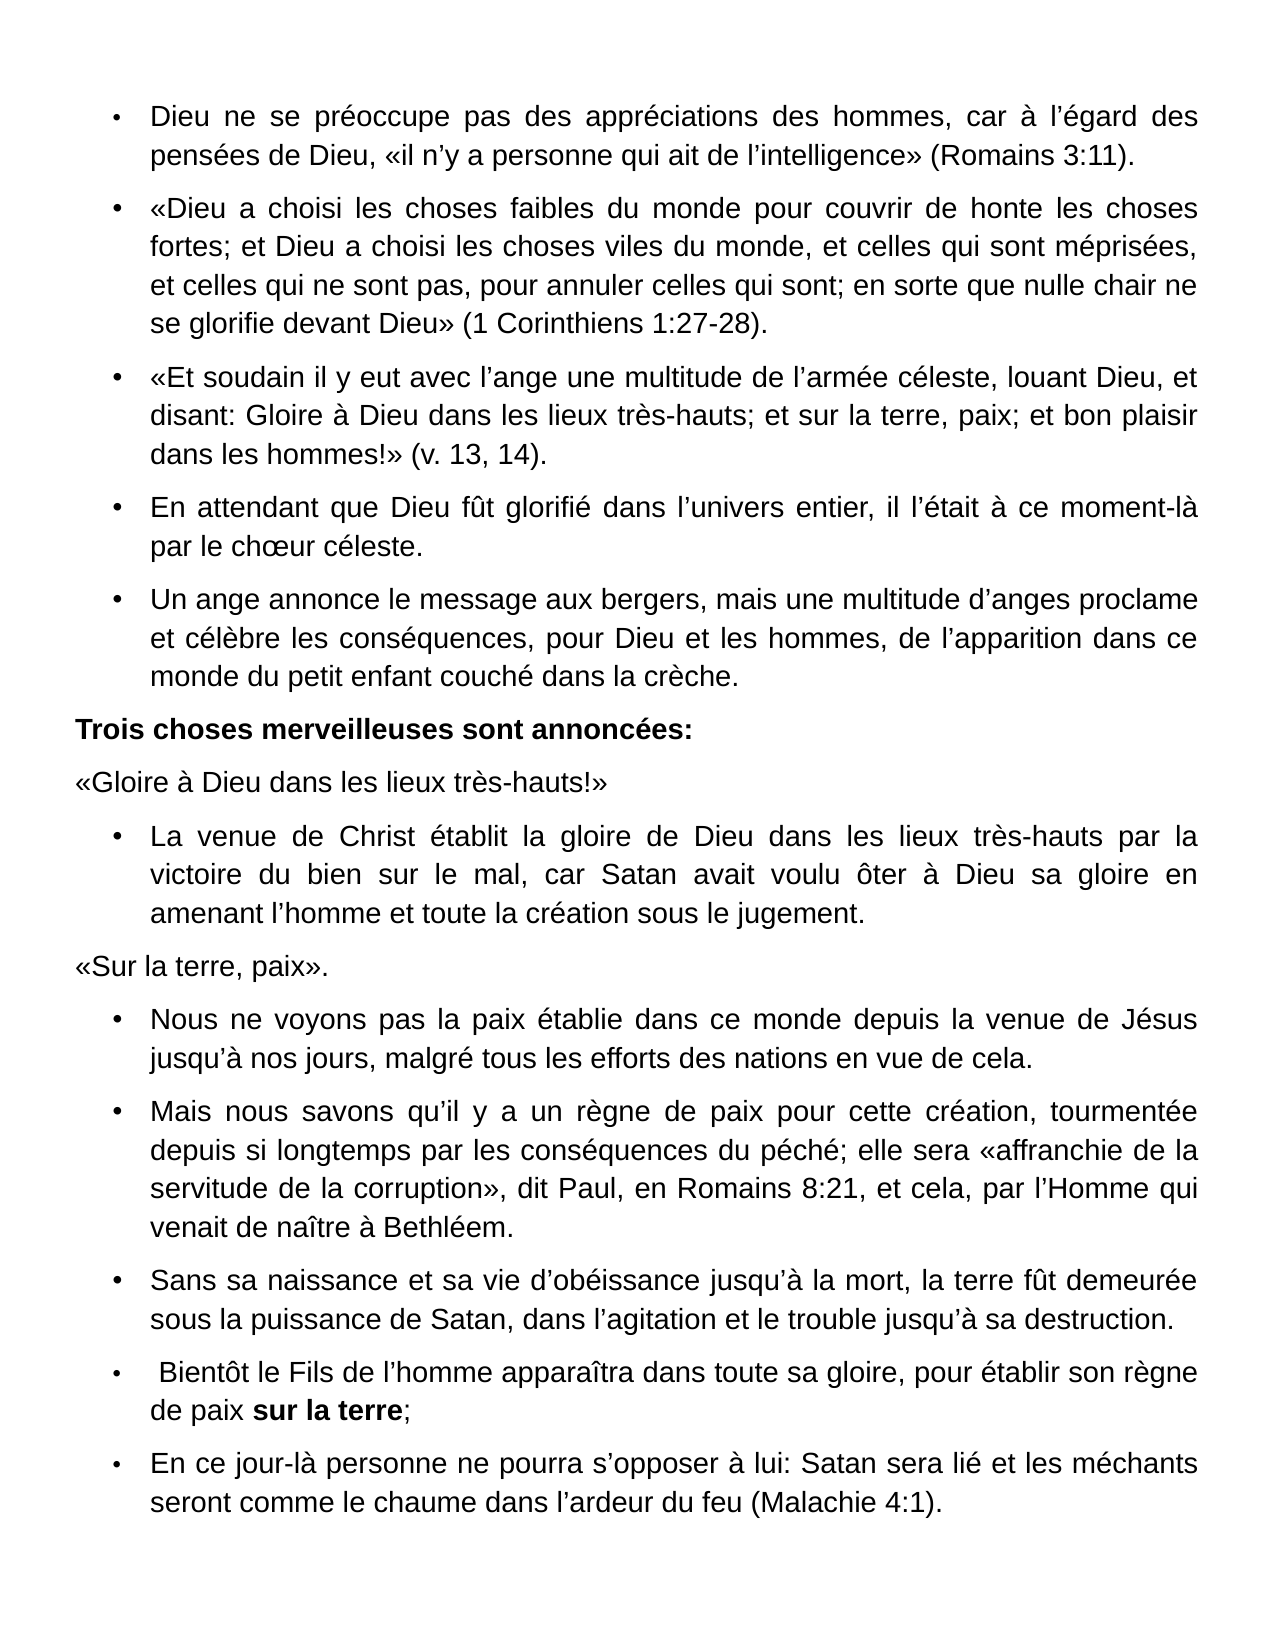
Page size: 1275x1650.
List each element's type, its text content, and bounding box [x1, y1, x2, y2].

list «Et soudain il y eut avec l’ange une multitude de l’armée céleste, louant Dieu, et disant: Gloire à Dieu dans les lieux très-hauts; et sur la terre, paix; et bon plaisir dans les hommes!» (v. 13, 14). [112, 359, 1200, 470]
list Un ange annonce le message aux bergers, mais une multitude d’anges proclame et célèbre les conséquences, pour Dieu et les hommes, de l’apparition dans ce monde du petit enfant couché dans la crèche. [112, 582, 1200, 693]
list Mais nous savons qu’il y a un règne de paix pour cette création, tourmentée depuis si longtemps par les conséquences du péché; elle sera «affranchie de la servitude de la corruption», dit Paul, en Romains 8:21, et cela, par l’Homme qui venait de naître à Bethléem. [112, 1094, 1200, 1243]
text «Sur la terre, paix». [75, 949, 1200, 982]
text «Gloire à Dieu dans les lieux très-hauts!» [75, 765, 1200, 799]
list Sans sa naissance et sa vie d’obéissance jusqu’à la mort, la terre fût demeurée sous la puissance de Satan, dans l’agitation et le trouble jusqu’à sa destruction. [112, 1263, 1200, 1335]
list Bientôt le Fils de l’homme apparaîtra dans toute sa gloire, pour établir son règne de paix sur la terre; [112, 1355, 1200, 1427]
text Trois choses merveilleuses sont annoncées: [75, 712, 1200, 746]
list En attendant que Dieu fût glorifié dans l’univers entier, il l’était à ce moment-là par le chœur céleste. [112, 490, 1200, 562]
list «Dieu a choisi les choses faibles du monde pour couvrir de honte les choses fortes; et Dieu a choisi les choses viles du monde, et celles qui sont méprisées, et celles qui ne sont pas, pour annuler celles qui sont; en sorte que nulle chair ne se glorifie devant Dieu» (1 Corinthiens 1:27-28). [112, 191, 1200, 340]
list Nous ne voyons pas la paix établie dans ce monde depuis la venue de Jésus jusqu’à nos jours, malgré tous les efforts des nations en vue de cela. [112, 1002, 1200, 1074]
list Dieu ne se préoccupe pas des appréciations des hommes, car à l’égard des pensées de Dieu, «il n’y a personne qui ait de l’intelligence» (Romains 3:11). [112, 99, 1200, 171]
list La venue de Christ établit la gloire de Dieu dans les lieux très-hauts par la victoire du bien sur le mal, car Satan avait voulu ôter à Dieu sa gloire en amenant l’homme et toute la création sous le jugement. [112, 818, 1200, 929]
list En ce jour-là personne ne pourra s’opposer à lui: Satan sera lié et les méchants seront comme le chaume dans l’ardeur du feu (Malachie 4:1). [112, 1446, 1200, 1518]
